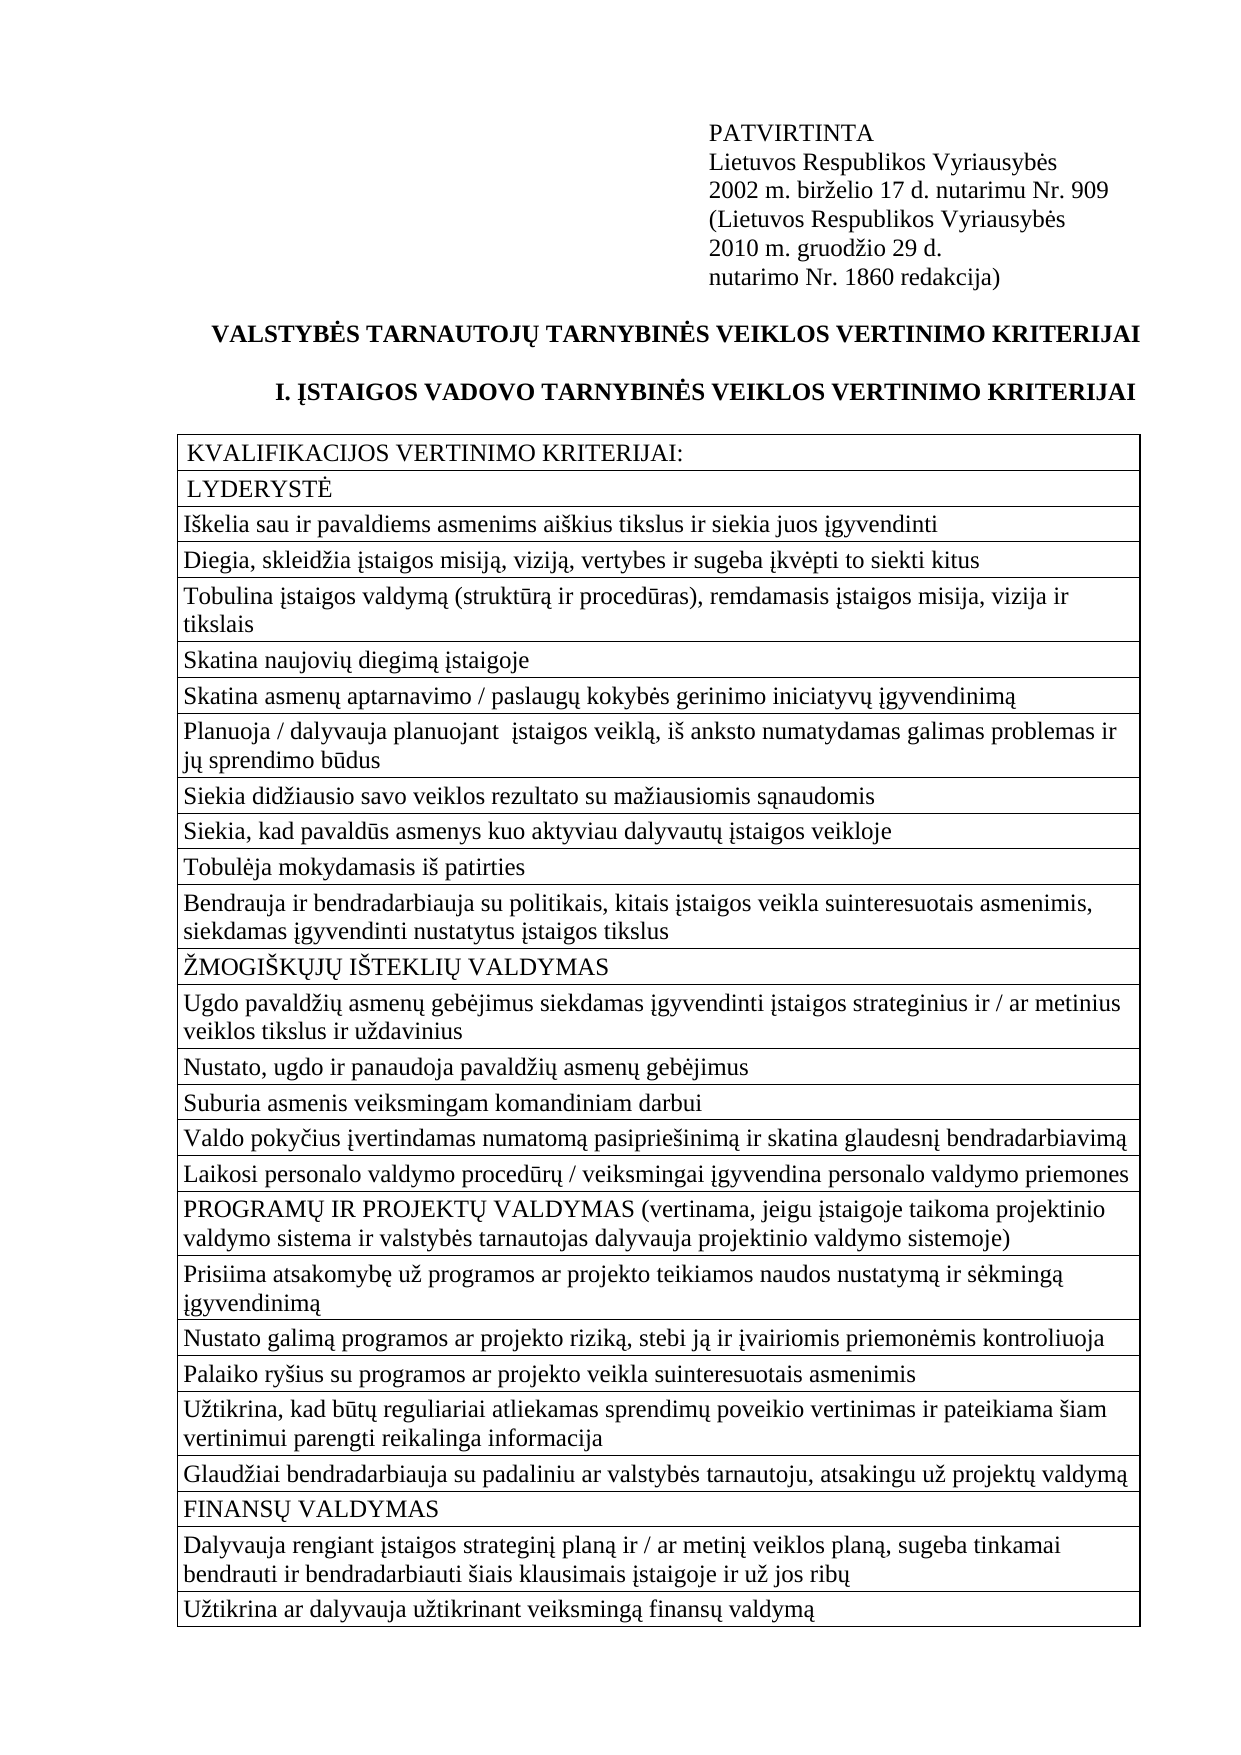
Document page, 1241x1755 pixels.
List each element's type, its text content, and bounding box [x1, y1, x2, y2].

table_cell Tobulėja mokydamasis iš patirties [178, 849, 1139, 884]
table_cell Glaudžiai bendradarbiauja su padaliniu ar valstybės tarnautoju, atsakingu už projektų valdymą [178, 1456, 1139, 1491]
table_cell Palaiko ryšius su programos ar projekto veikla suinteresuotais asmenimis [178, 1356, 1139, 1391]
table_cell Laikosi personalo valdymo procedūrų / veiksmingai įgyvendina personalo valdymo priemones [178, 1156, 1139, 1191]
text valstybės tarnautojų tarnybinės veiklos vertinimo kriterijai [177, 319, 1181, 348]
table_header KVALIFIKACIJOS VERTINIMO KRITERIJAI: [178, 435, 1139, 470]
text I. ĮSTAIGOS VADOVO TARNYBINĖS VEIKLOS VERTINIMO KRITERIJAI [177, 377, 1181, 406]
table_cell Skatina asmenų aptarnavimo / paslaugų kokybės gerinimo iniciatyvų įgyvendinimą [178, 678, 1139, 712]
table_cell FINANSŲ VALDYMAS [178, 1492, 1139, 1526]
table_cell Tobulina įstaigos valdymą (struktūrą ir procedūras), remdamasis įstaigos misija, vizija ir tikslais [178, 578, 1139, 641]
table_cell Dalyvauja rengiant įstaigos strateginį planą ir / ar metinį veiklos planą, sugeba tinkamai bendrauti ir bendradarbiauti šiais klausimais įstaigoje ir už jos ribų [178, 1527, 1139, 1591]
table_cell Skatina naujovių diegimą įstaigoje [178, 642, 1139, 677]
text 2002 m. birželio 17 d. nutarimu Nr. 909 [177, 176, 1181, 204]
table_cell Bendrauja ir bendradarbiauja su politikais, kitais įstaigos veikla suinteresuotais asmenimis, siekdamas įgyvendinti nustatytus įstaigos tikslus [178, 885, 1139, 948]
text nutarimo Nr. 1860 redakcija) [177, 262, 1181, 291]
table_cell PROGRAMŲ IR PROJEKTŲ VALDYMAS (vertinama, jeigu įstaigoje taikoma projektinio valdymo sistema ir valstybės tarnautojas dalyvauja projektinio valdymo sistemoje) [178, 1192, 1139, 1255]
table_cell Diegia, skleidžia įstaigos misiją, viziją, vertybes ir sugeba įkvėpti to siekti kitus [178, 542, 1139, 577]
text Lietuvos Respublikos Vyriausybės [177, 147, 1181, 176]
table_cell ŽMOGIŠKŲJŲ IŠTEKLIŲ VALDYMAS [178, 949, 1139, 984]
text 2010 m. gruodžio 29 d. [177, 233, 1181, 262]
table_cell Planuoja / dalyvauja planuojant įstaigos veiklą, iš anksto numatydamas galimas problemas ir jų sprendimo būdus [178, 714, 1139, 777]
table_cell Užtikrina, kad būtų reguliariai atliekamas sprendimų poveikio vertinimas ir pateikiama šiam vertinimui parengti reikalinga informacija [178, 1392, 1139, 1455]
table_cell Valdo pokyčius įvertindamas numatomą pasipriešinimą ir skatina glaudesnį bendradarbiavimą [178, 1120, 1139, 1155]
table_cell Prisiima atsakomybę už programos ar projekto teikiamos naudos nustatymą ir sėkmingą įgyvendinimą [178, 1256, 1139, 1319]
table_cell Nustato, ugdo ir panaudoja pavaldžių asmenų gebėjimus [178, 1049, 1139, 1084]
table_cell LYDERYSTĖ [178, 471, 1139, 506]
table_cell Užtikrina ar dalyvauja užtikrinant veiksmingą finansų valdymą [178, 1592, 1139, 1626]
table_cell Nustato galimą programos ar projekto riziką, stebi ją ir įvairiomis priemonėmis kontroliuoja [178, 1320, 1139, 1355]
table_cell Iškelia sau ir pavaldiems asmenims aiškius tikslus ir siekia juos įgyvendinti [178, 507, 1139, 541]
table_cell Siekia, kad pavaldūs asmenys kuo aktyviau dalyvautų įstaigos veikloje [178, 814, 1139, 848]
table_cell Siekia didžiausio savo veiklos rezultato su mažiausiomis sąnaudomis [178, 778, 1139, 812]
text PATVIRTINTA [177, 118, 1181, 147]
text (Lietuvos Respublikos Vyriausybės [177, 204, 1181, 233]
table_cell Suburia asmenis veiksmingam komandiniam darbui [178, 1085, 1139, 1119]
table_cell Ugdo pavaldžių asmenų gebėjimus siekdamas įgyvendinti įstaigos strateginius ir / ar metinius veiklos tikslus ir uždavinius [178, 985, 1139, 1048]
